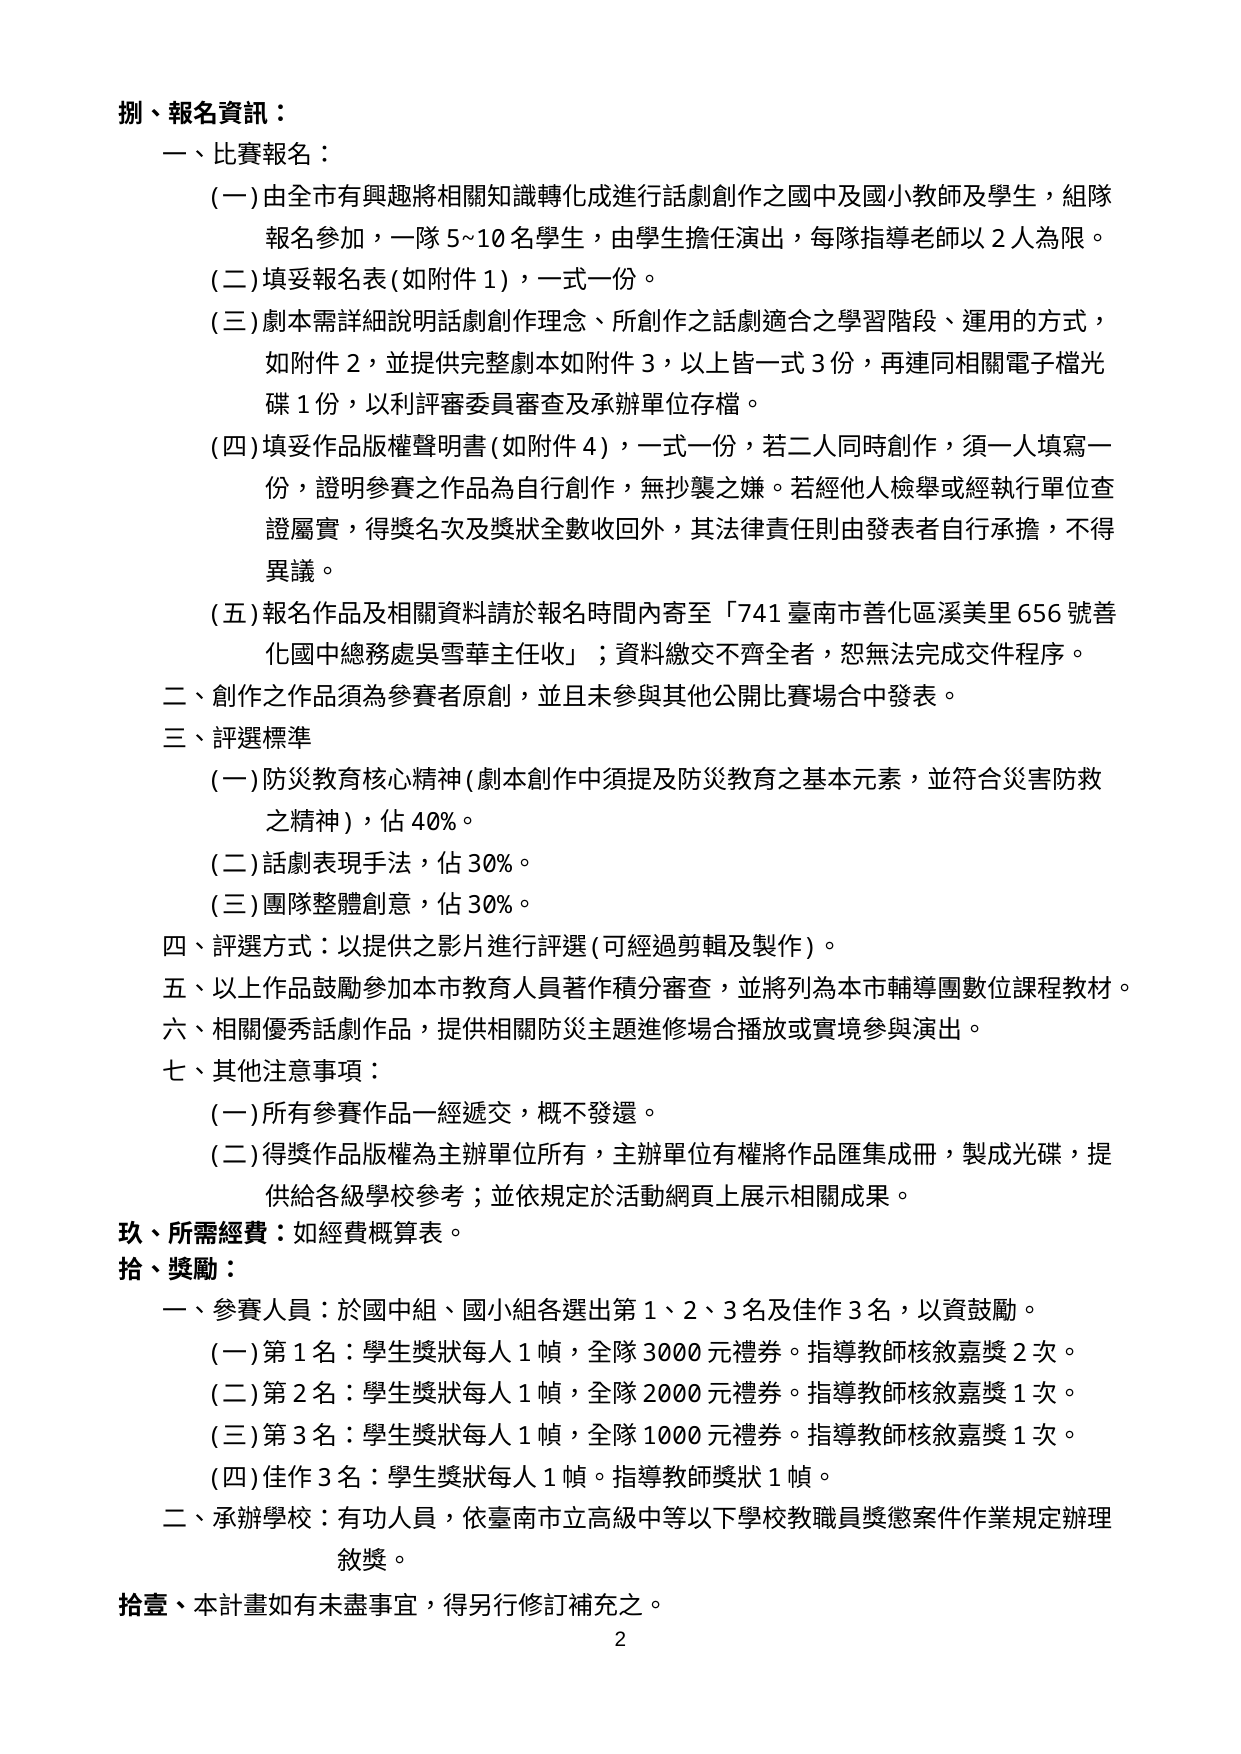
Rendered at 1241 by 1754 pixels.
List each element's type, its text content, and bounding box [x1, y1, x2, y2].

text 三、評選標準 [162, 714, 1122, 755]
text (二)得獎作品版權為主辦單位所有，主辦單位有權將作品匯集成冊，製成光碟，提供給各級學校參考；並依規定於活動網頁上展示相關成果。 [207, 1130, 1122, 1214]
text (三)團隊整體創意，佔30%。 [207, 880, 1122, 922]
text (一)所有參賽作品一經遞交，概不發還。 [207, 1089, 1122, 1130]
text 五、以上作品鼓勵參加本市教育人員著作積分審查，並將列為本市輔導團數位課程教材。 [162, 964, 1122, 1005]
text (一)防災教育核心精神(劇本創作中須提及防災教育之基本元素，並符合災害防救之精神)，佔40%。 [207, 755, 1122, 839]
text 二、創作之作品須為參賽者原創，並且未參與其他公開比賽場合中發表。 [162, 672, 1122, 714]
text 捌、報名資訊： [118, 89, 1122, 130]
text (五)報名作品及相關資料請於報名時間內寄至「741臺南市善化區溪美里656號善化國中總務處吳雪華主任收」；資料繳交不齊全者，恕無法完成交件程序。 [207, 589, 1122, 672]
text 玖、所需經費：如經費概算表。 [118, 1214, 1122, 1250]
text (一)由全市有興趣將相關知識轉化成進行話劇創作之國中及國小教師及學生，組隊報名參加，一隊5~10名學生，由學生擔任演出，每隊指導老師以2人為限。 [207, 172, 1122, 255]
text 拾、獎勵： [118, 1250, 1122, 1286]
text 二、承辦學校：有功人員，依臺南市立高級中等以下學校教職員獎懲案件作業規定辦理敘獎。 [162, 1494, 1122, 1578]
text (一)第1名：學生獎狀每人1幀，全隊3000元禮券。指導教師核敘嘉獎2次。 [207, 1328, 1122, 1369]
text (三)劇本需詳細說明話劇創作理念、所創作之話劇適合之學習階段、運用的方式，如附件2，並提供完整劇本如附件3，以上皆一式3份，再連同相關電子檔光碟1份，以利評審委員審查及承辦單位存檔。 [207, 297, 1122, 422]
text 拾壹、本計畫如有未盡事宜，得另行修訂補充之。 [118, 1578, 1122, 1624]
text 一、比賽報名： [162, 130, 1122, 172]
text 六、相關優秀話劇作品，提供相關防災主題進修場合播放或實境參與演出。 [162, 1005, 1122, 1047]
text 七、其他注意事項： [162, 1047, 1122, 1089]
text (四)填妥作品版權聲明書(如附件4)，一式一份，若二人同時創作，須一人填寫一份，證明參賽之作品為自行創作，無抄襲之嫌。若經他人檢舉或經執行單位查證屬實，得獎名次及獎狀全數收回外，其法律責任則由發表者自行承擔，不得異議。 [207, 422, 1122, 589]
text (二)話劇表現手法，佔30%。 [207, 839, 1122, 880]
text (三)第3名：學生獎狀每人1幀，全隊1000元禮券。指導教師核敘嘉獎1次。 [207, 1411, 1122, 1453]
text (二)第2名：學生獎狀每人1幀，全隊2000元禮券。指導教師核敘嘉獎1次。 [207, 1369, 1122, 1411]
text (四)佳作3名：學生獎狀每人1幀。指導教師獎狀1幀。 [207, 1453, 1122, 1494]
text 一、參賽人員：於國中組、國小組各選出第1、2、3名及佳作3名，以資鼓勵。 [162, 1286, 1122, 1328]
text 四、評選方式：以提供之影片進行評選(可經過剪輯及製作)。 [162, 922, 1122, 964]
text (二)填妥報名表(如附件1)，一式一份。 [207, 255, 1122, 297]
